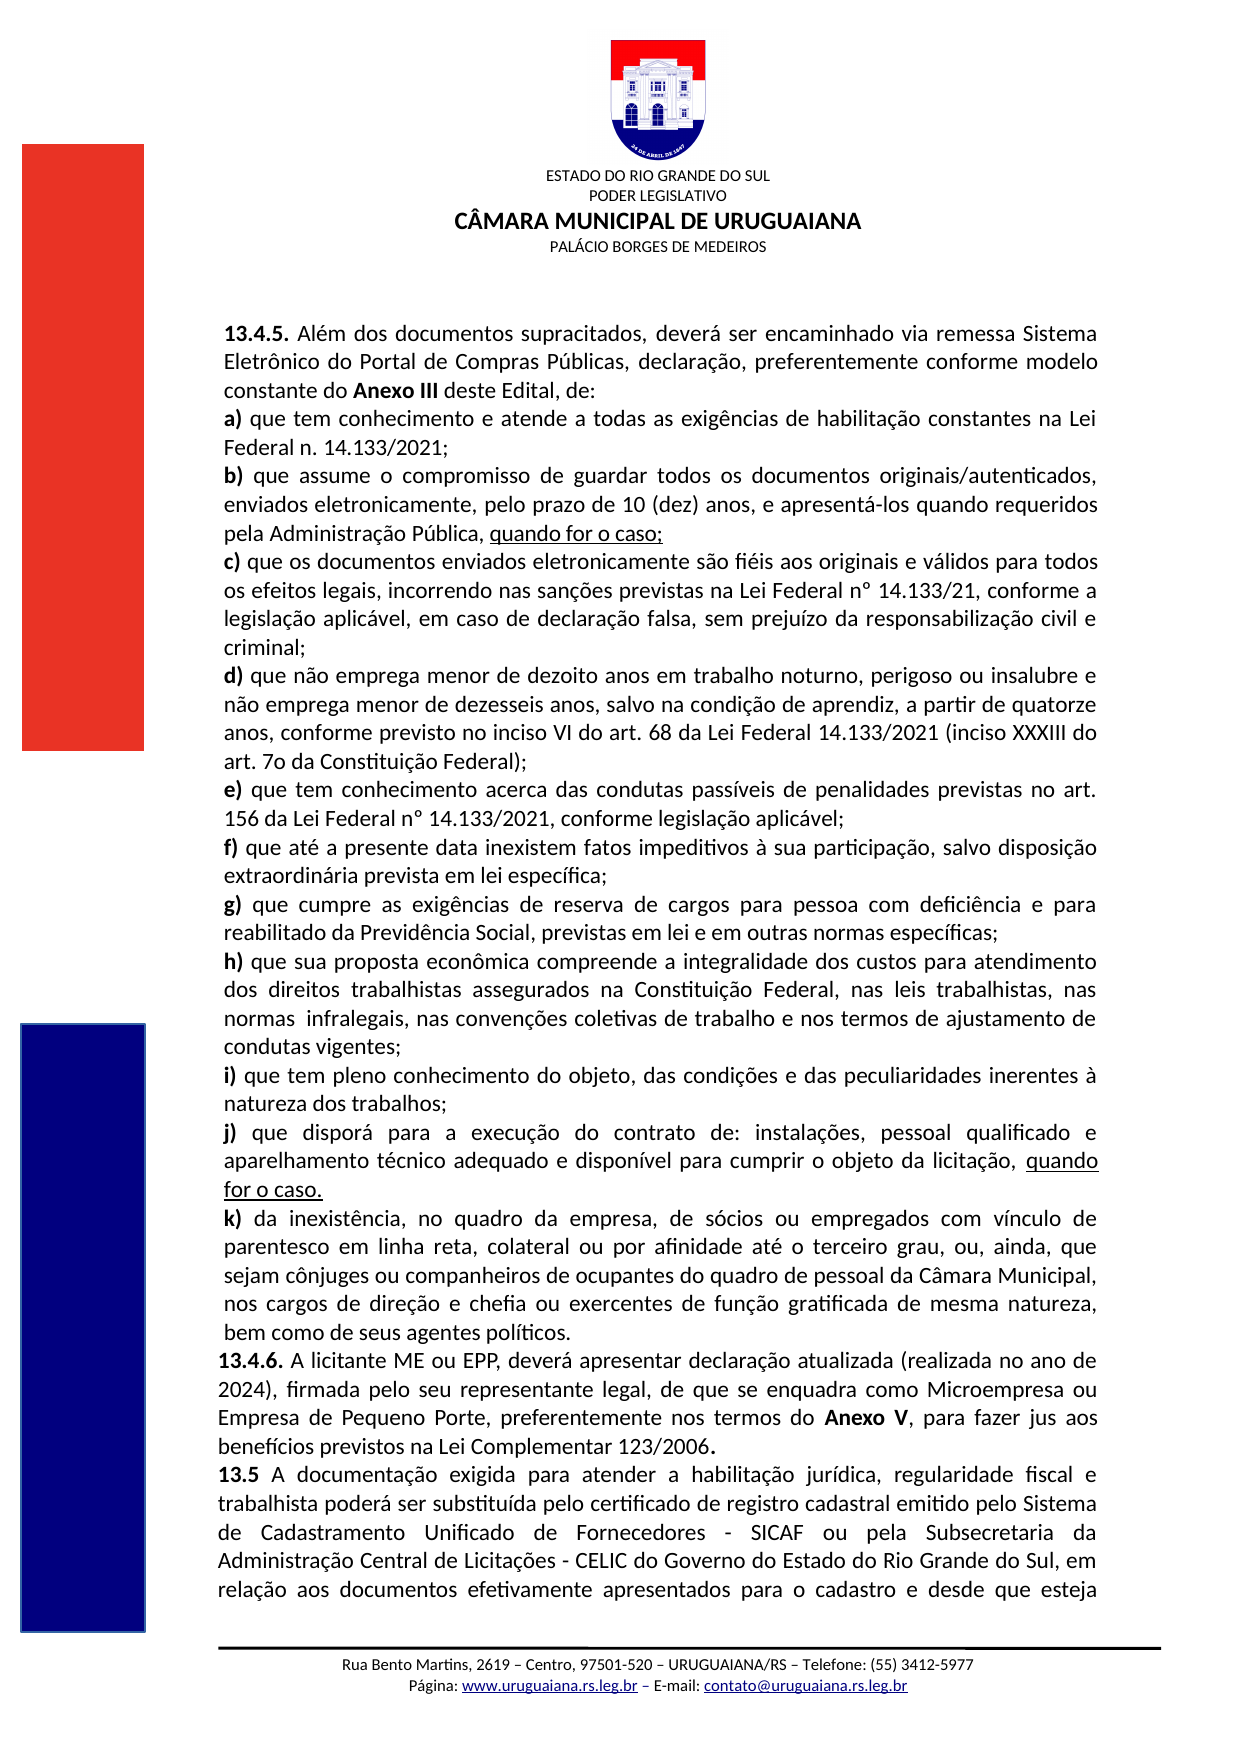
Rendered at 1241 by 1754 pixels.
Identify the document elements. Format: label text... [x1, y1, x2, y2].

text e) que tem conhecimento acerca das condutas passíveis de penalidades previstas no art. 156 da Lei Federal nº 14.133/2021, conforme legislação aplicável; [223, 775, 1098, 832]
text i) que tem pleno conhecimento do objeto, das condições e das peculiaridades inerentes à natureza dos trabalhos; [223, 1061, 1098, 1118]
text h) que sua proposta econômica compreende a integralidade dos custos para atendimento dos direitos trabalhistas assegurados na Constituição Federal, nas leis trabalhistas, nas normas infralegais, nas convenções coletivas de trabalho e nos termos de ajustamento de condutas vigentes; [223, 946, 1098, 1061]
text j) que disporá para a execução do contrato de: instalações, pessoal qualificado e aparelhamento técnico adequado e disponível para cumprir o objeto da licitação, quando for o caso. [223, 1118, 1098, 1203]
text c) que os documentos enviados eletronicamente são fiéis aos originais e válidos para todos os efeitos legais, incorrendo nas sanções previstas na Lei Federal nº 14.133/21, conforme a legislação aplicável, em caso de declaração falsa, sem prejuízo da responsabilização civil e criminal; [223, 547, 1098, 661]
text 13.4.5. Além dos documentos supracitados, deverá ser encaminhado via remessa Sistema Eletrônico do Portal de Compras Públicas, declaração, preferentemente conforme modelo constante do Anexo III deste Edital, de: [223, 318, 1098, 404]
text a) que tem conhecimento e atende a todas as exigências de habilitação constantes na Lei Federal n. 14.133/2021; [223, 404, 1098, 461]
text g) que cumpre as exigências de reserva de cargos para pessoa com deficiência e para reabilitado da Previdência Social, previstas em lei e em outras normas específicas; [223, 889, 1098, 946]
picture [587, 29, 729, 165]
text k) da inexistência, no quadro da empresa, de sócios ou empregados com vínculo de parentesco em linha reta, colateral ou por afinidade até o terceiro grau, ou, ainda, que sejam cônjuges ou companheiros de ocupantes do quadro de pessoal da Câmara Municipal, nos cargos de direção e chefia ou exercentes de função gratificada de mesma natureza, bem como de seus agentes políticos. [223, 1203, 1098, 1346]
text d) que não emprega menor de dezoito anos em trabalho noturno, perigoso ou insalubre e não emprega menor de dezesseis anos, salvo na condição de aprendiz, a partir de quatorze anos, conforme previsto no inciso VI do art. 68 da Lei Federal 14.133/2021 (inciso XXXIII do art. 7o da Constituição Federal); [223, 661, 1098, 775]
list 13.5 A documentação exigida para atender a habilitação jurídica, regularidade fiscal e trabalhista poderá ser substituída pelo certificado de registro cadastral emitido pelo Sistema de Cadastramento Unificado de Fornecedores - SICAF ou pela Subsecretaria da Administração Central de Licitações - CELIC do Governo do Estado do Rio Grande do Sul, em relação aos documentos efetivamente apresentados para o cadastro e desde que esteja [218, 1460, 1098, 1603]
list 13.4.6. A licitante ME ou EPP, deverá apresentar declaração atualizada (realizada no ano de 2024), firmada pelo seu representante legal, de que se enquadra como Microempresa ou Empresa de Pequeno Porte, preferentemente nos termos do Anexo V, para fazer jus aos benefícios previstos na Lei Complementar 123/2006. [218, 1346, 1098, 1460]
text b) que assume o compromisso de guardar todos os documentos originais/autenticados, enviados eletronicamente, pelo prazo de 10 (dez) anos, e apresentá-los quando requeridos pela Administração Pública, quando for o caso; [223, 461, 1098, 547]
text f) que até a presente data inexistem fatos impeditivos à sua participação, salvo disposição extraordinária prevista em lei específica; [223, 832, 1098, 889]
